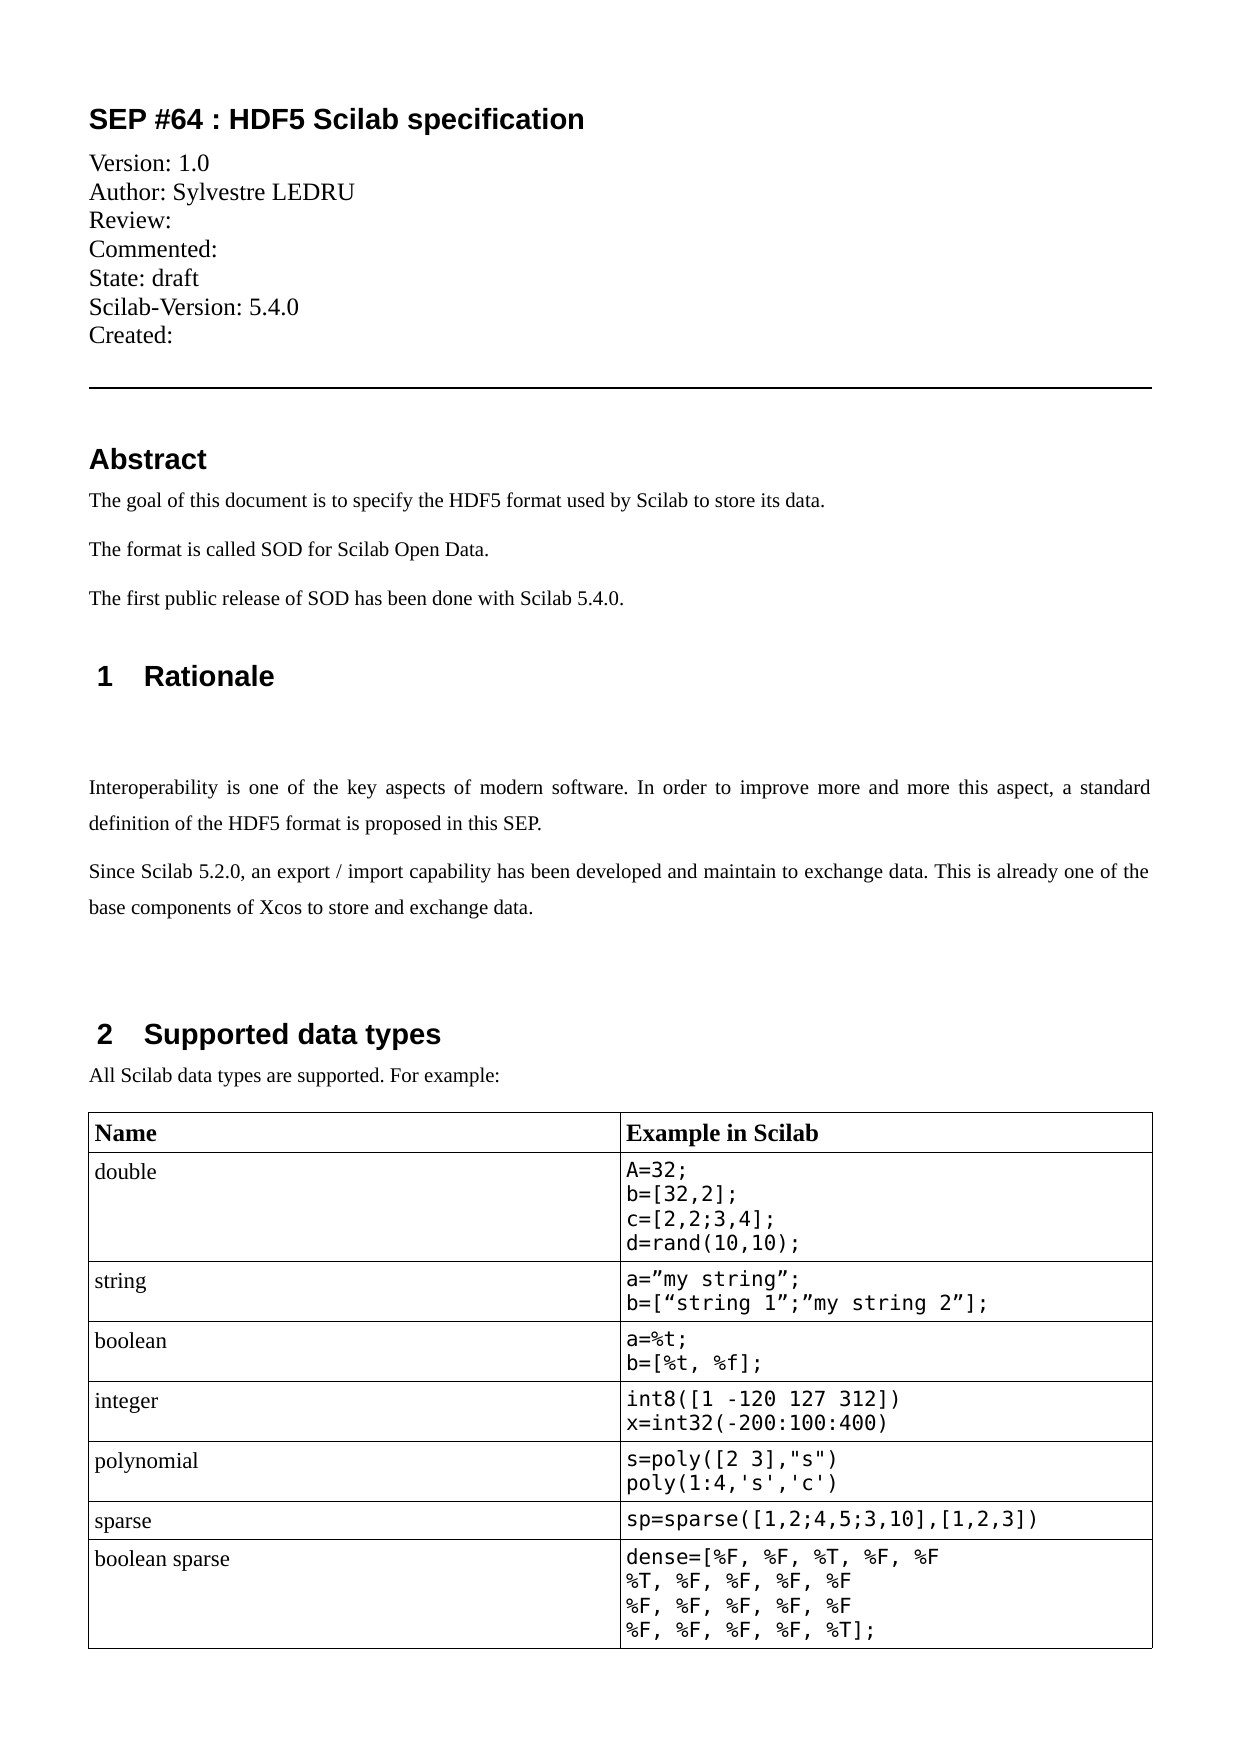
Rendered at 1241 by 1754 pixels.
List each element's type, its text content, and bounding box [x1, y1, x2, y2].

text Author: Sylvestre LEDRU [88, 177, 1152, 205]
table_cell sp=sparse([1,2;4,5;3,10],[1,2,3]) [621, 1502, 1152, 1539]
subtitle Supported data types [88, 1017, 1152, 1051]
text Scilab-Version: 5.4.0 [88, 292, 1152, 320]
table_header Name [89, 1113, 620, 1152]
text Created: [88, 320, 1152, 349]
table_cell boolean [89, 1322, 620, 1381]
text The format is called SOD for Scilab Open Data. [88, 537, 1152, 561]
table_cell boolean sparse [89, 1540, 620, 1648]
table_cell int8([1 -120 127 312]) x=int32(-200:100:400) [621, 1382, 1152, 1441]
table_cell integer [89, 1382, 620, 1441]
text Commented: [88, 234, 1152, 263]
table_cell double [89, 1153, 620, 1261]
text State: draft [88, 263, 1152, 292]
subtitle Abstract [88, 442, 1152, 476]
text Version: 1.0 [88, 148, 1152, 177]
subtitle SEP #64 : HDF5 Scilab specification [88, 102, 1152, 135]
table_cell s=poly([2 3],"s") poly(1:4,'s','c') [621, 1442, 1152, 1501]
table_header Example in Scilab [621, 1113, 1152, 1152]
table_cell a=”my string”; b=[“string 1”;”my string 2”]; [621, 1262, 1152, 1321]
table_cell polynomial [89, 1442, 620, 1501]
text Review: [88, 205, 1152, 234]
table_cell sparse [89, 1502, 620, 1539]
text Since Scilab 5.2.0, an export / import capability has been developed and maintain to exchange data. This is already one of the base components of Xcos to store and exchange data. [88, 859, 1152, 919]
table_cell A=32; b=[32,2]; c=[2,2;3,4]; d=rand(10,10); [621, 1153, 1152, 1261]
text Interoperability is one of the key aspects of modern software. In order to improve more and more this aspect, a standard definition of the HDF5 format is proposed in this SEP. [88, 739, 1152, 835]
text The first public release of SOD has been done with Scilab 5.4.0. [88, 586, 1152, 609]
table_cell dense=[%F, %F, %T, %F, %F %T, %F, %F, %F, %F %F, %F, %F, %F, %F %F, %F, %F, %F, %T]; [621, 1540, 1152, 1648]
text The goal of this document is to specify the HDF5 format used by Scilab to store its data. [88, 488, 1152, 512]
table_cell string [89, 1262, 620, 1321]
text All Scilab data types are supported. For example: [88, 1063, 1152, 1087]
subtitle Rationale [88, 659, 1152, 726]
table_cell a=%t; b=[%t, %f]; [621, 1322, 1152, 1381]
